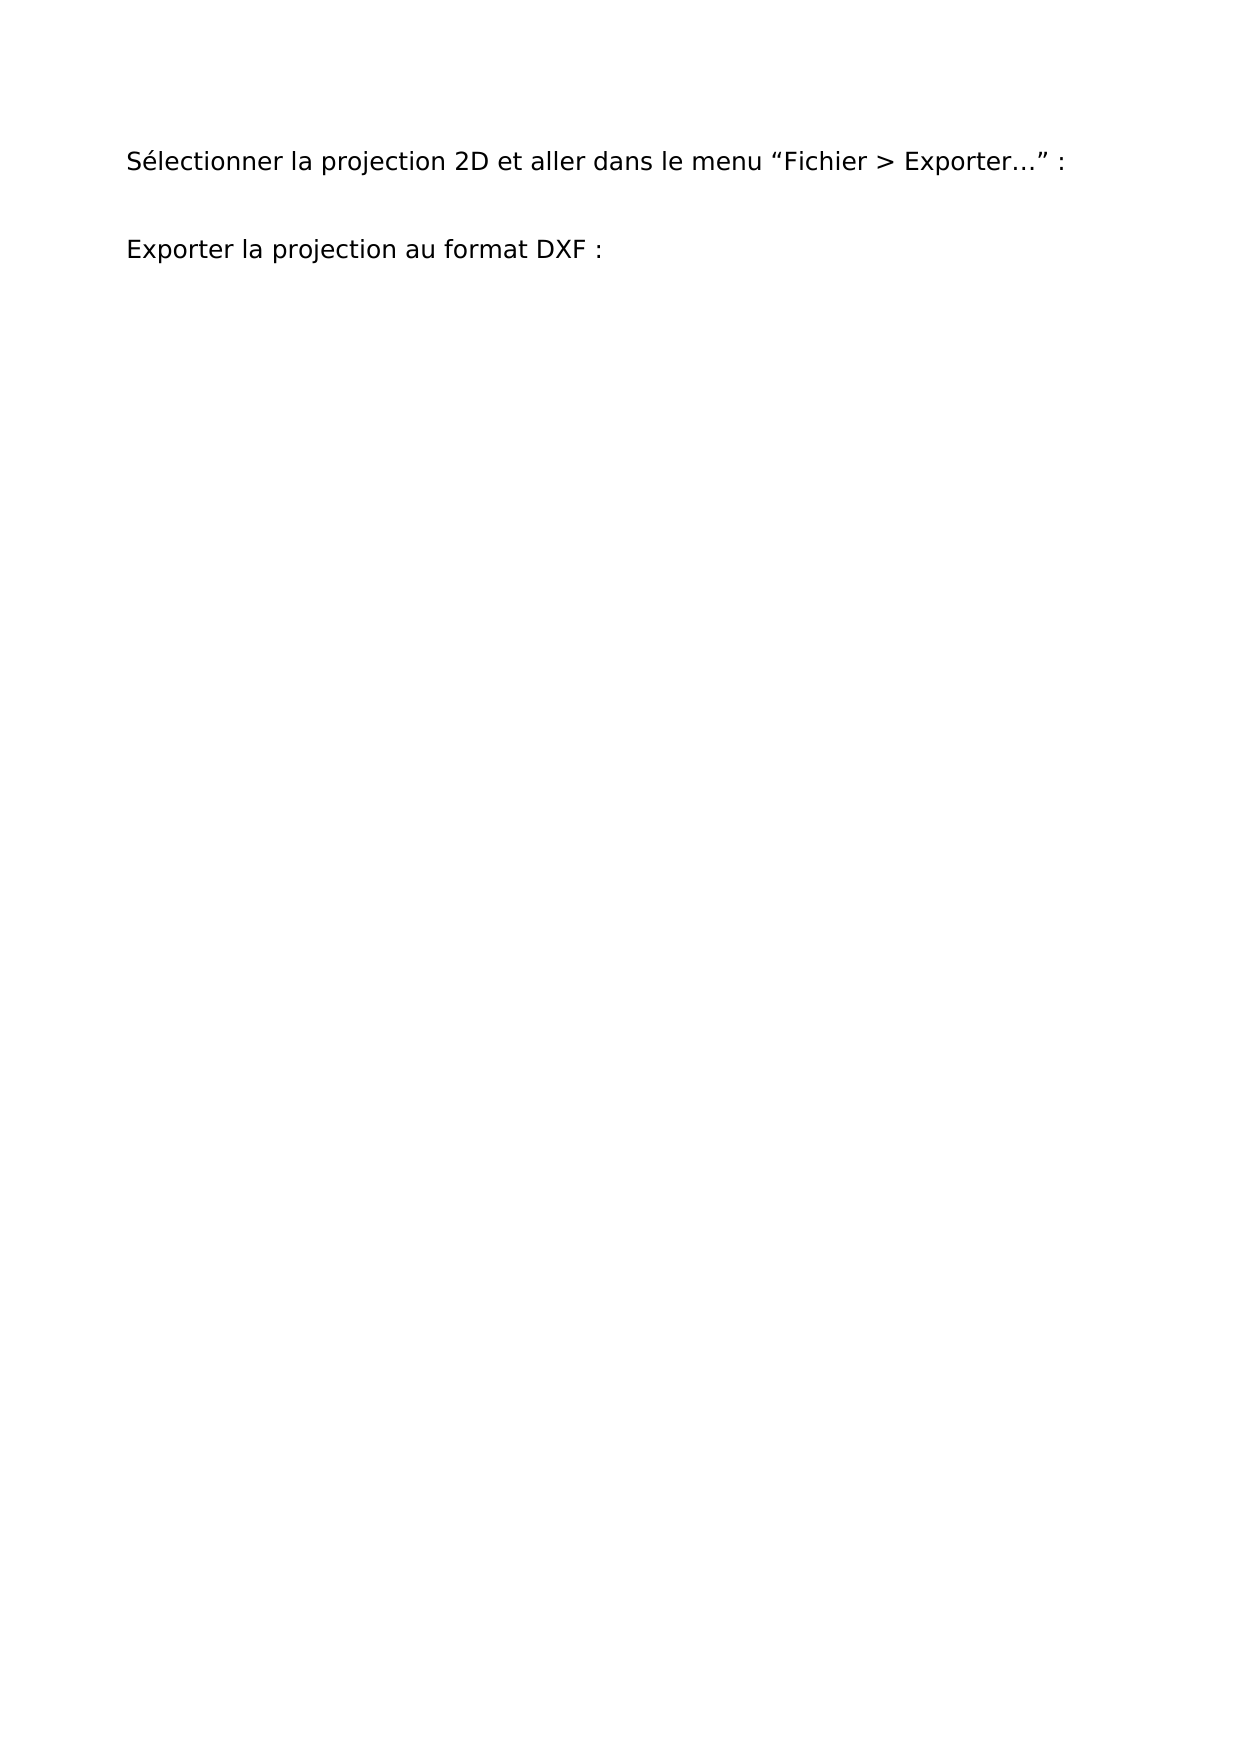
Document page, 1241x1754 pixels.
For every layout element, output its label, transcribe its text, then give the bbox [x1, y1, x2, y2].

text Sélectionner la projection 2D et aller dans le menu “Fichier > Exporter…” : Exporter la projection au format DXF : [118, 118, 1122, 322]
